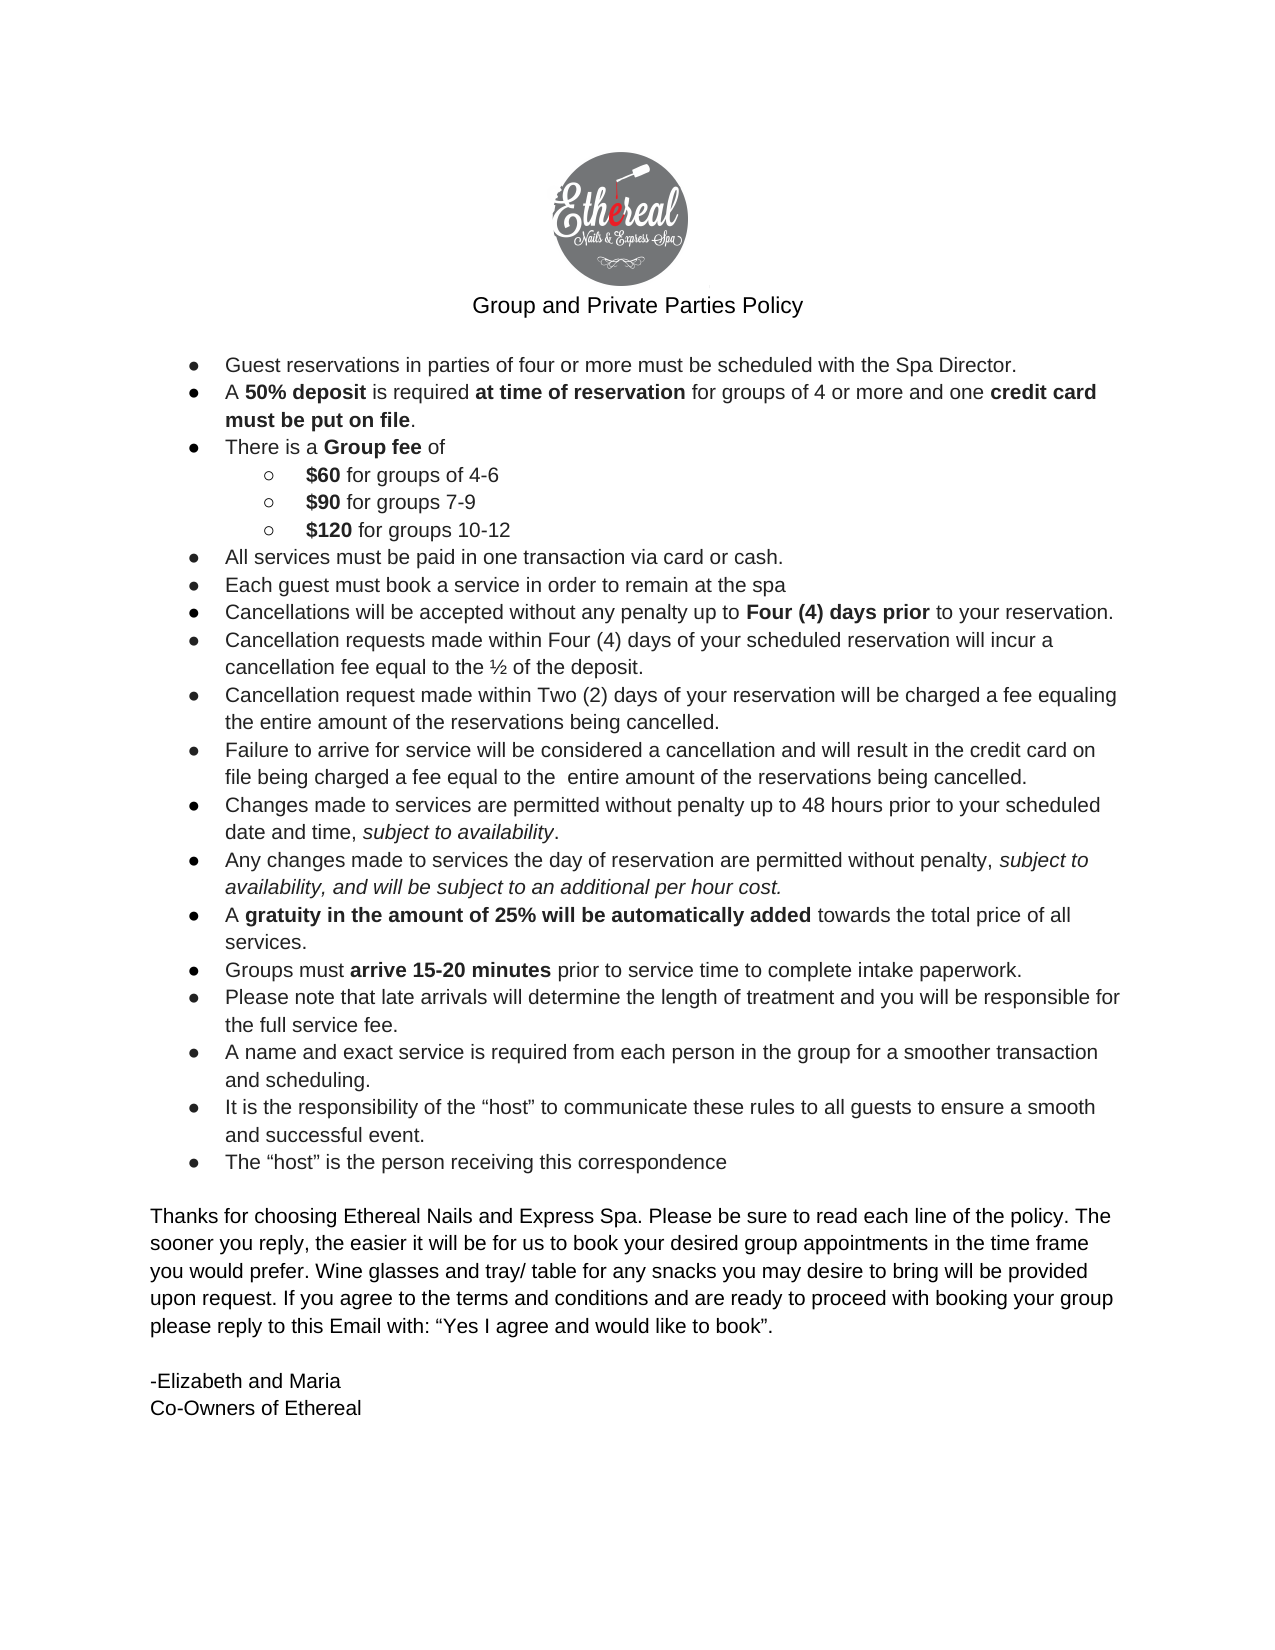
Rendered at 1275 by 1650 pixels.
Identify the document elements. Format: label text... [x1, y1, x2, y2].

list A 50% deposit is required at time of reservation for groups of 4 or more and one credit card must be put on file. [187, 380, 1125, 432]
list It is the responsibility of the “host” to communicate these rules to all guests to ensure a smooth and successful event. [187, 1095, 1125, 1147]
list Groups must arrive 15-20 minutes prior to service time to complete intake paperwork. [187, 958, 1125, 982]
list Changes made to services are permitted without penalty up to 48 hours prior to your scheduled date and time, subject to availability.﻿ [187, 793, 1125, 844]
list Cancellations will be accepted without any penalty up to Four (4) days prior to your reservation. [187, 600, 1125, 624]
list Any changes made to services the day of reservation are permitted without penalty, subject to availability, and will be subject to an additional per hour cost. [187, 848, 1125, 899]
picture [546, 150, 691, 289]
text Thanks for choosing Ethereal Nails and Express Spa. Please be sure to read each line of the policy. The sooner you reply, the easier it will be for us to book your desired group appointments in the time frame you would prefer. Wine glasses and tray/ table for any snacks you may desire to bring will be provided upon request. If you agree to the terms and conditions and are ready to proceed with booking your group please reply to this Email with: “Yes I agree and would like to book”. [150, 1204, 1125, 1338]
text Co-Owners of Ethereal [150, 1396, 1125, 1420]
text Group and Private Parties Policy [150, 292, 1125, 318]
list Guest reservations in parties of four or more must be scheduled with the Spa Director. [187, 353, 1125, 377]
text -Elizabeth and Maria [150, 1369, 1125, 1393]
list Please note that late arrivals will determine the length of treatment and you will be responsible for the full service fee. [187, 985, 1125, 1037]
list $90 for groups 7-9 [262, 490, 1125, 514]
list There is a Group fee of [187, 435, 1125, 459]
list The “host” is the person receiving this correspondence [187, 1150, 1125, 1174]
list Each guest must book a service in order to remain at the spa [187, 573, 1125, 597]
list Failure to arrive for service will be considered a cancellation and will result in the credit card on file being charged a fee equal to the entire amount of the reservations being cancelled. [187, 738, 1125, 789]
list A name and exact service is required from each person in the group for a smoother transaction and scheduling. [187, 1040, 1125, 1092]
list $60 for groups of 4-6 [262, 463, 1125, 487]
list Cancellation requests made within Four (4) days of your scheduled reservation will incur a cancellation fee equal to the ½ of the deposit. [187, 628, 1125, 679]
list $120 for groups 10-12 [262, 518, 1125, 542]
list A gratuity in the amount of 25% will be automatically added towards the total price of all services. [187, 903, 1125, 954]
list Cancellation request made within Two (2) days of your reservation will be charged a fee equaling the entire amount of the reservations being cancelled. [187, 683, 1125, 734]
list All services must be paid in one transaction via card or cash. [187, 545, 1125, 569]
